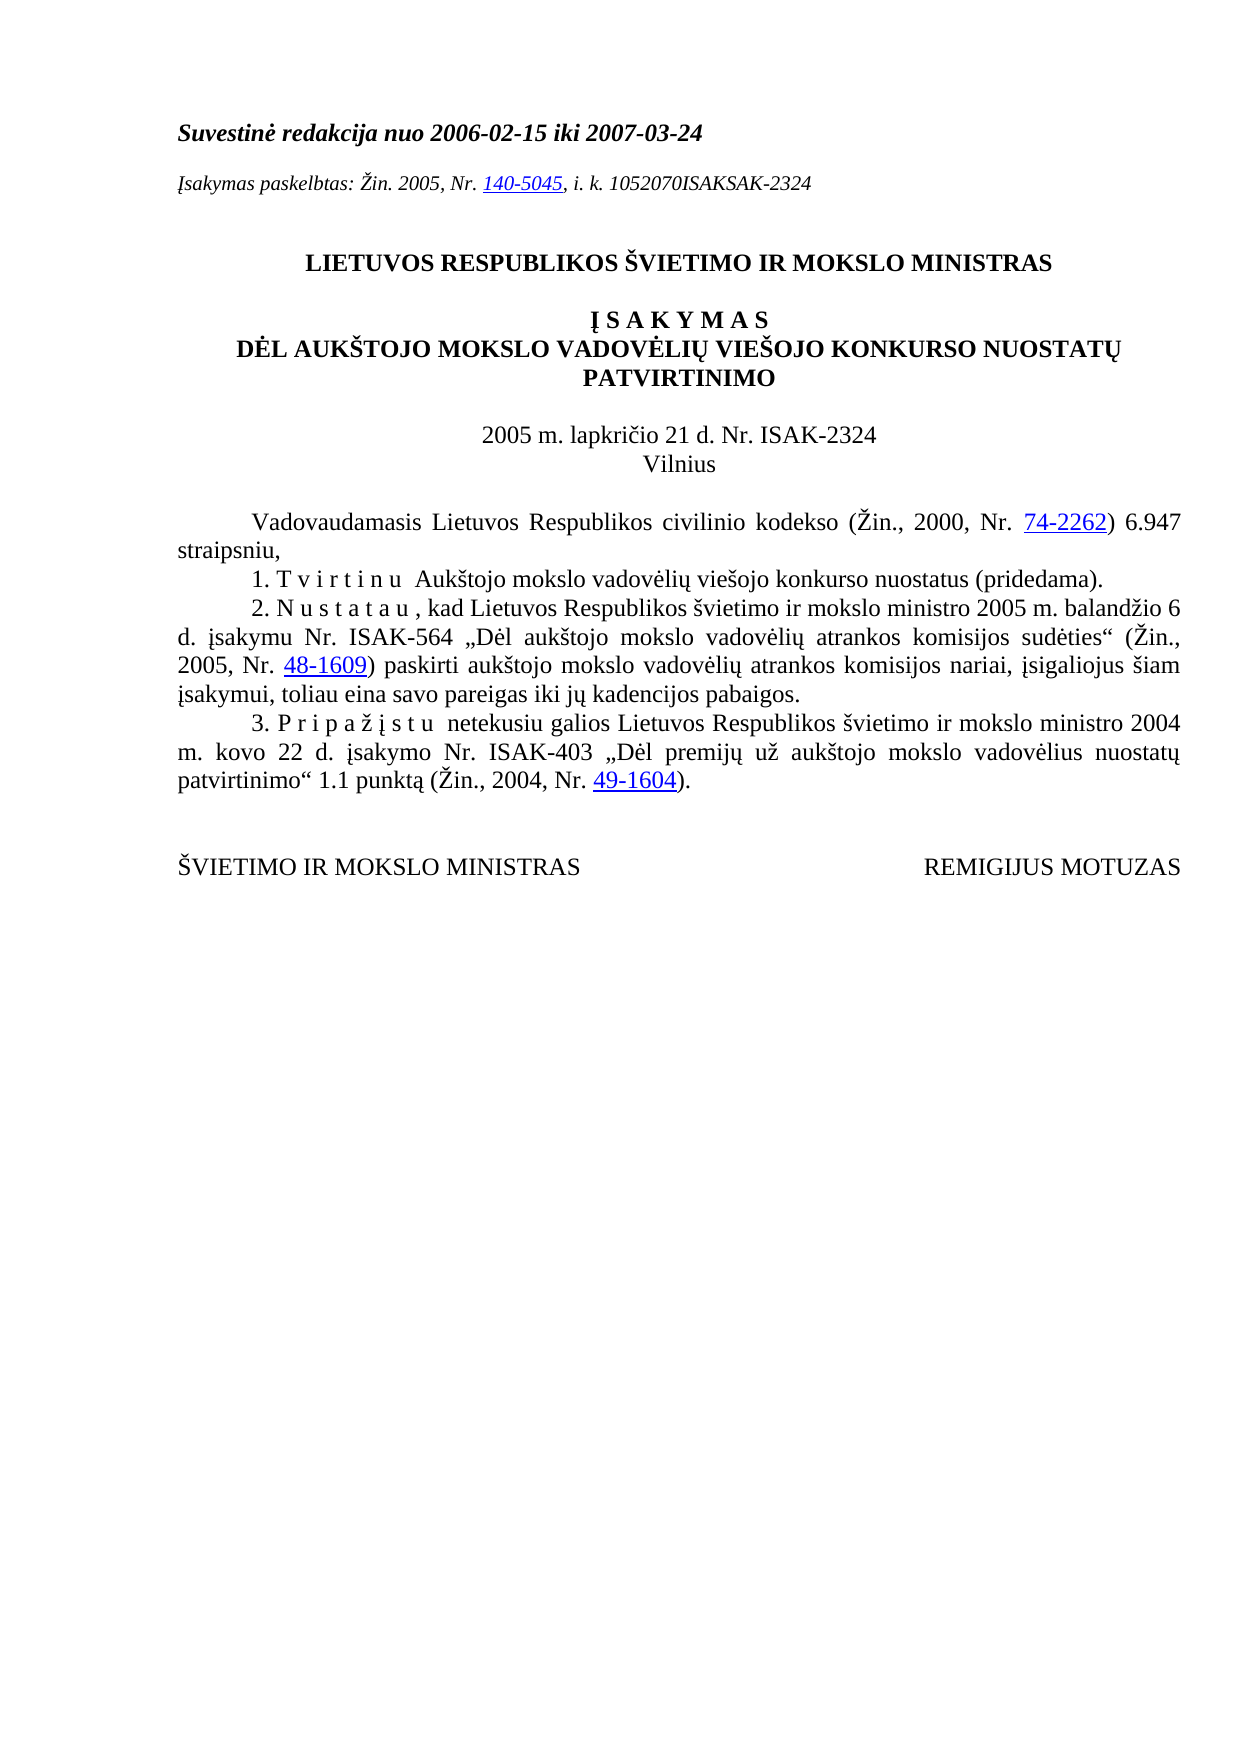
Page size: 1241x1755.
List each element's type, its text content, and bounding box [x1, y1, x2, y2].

text Vadovaudamasis Lietuvos Respublikos civilinio kodekso (Žin., 2000, Nr. 74-2262) 6.947 straipsniu, [177, 507, 1181, 564]
text 3. Pripažįstu netekusiu galios Lietuvos Respublikos švietimo ir mokslo ministro 2004 m. kovo 22 d. įsakymo Nr. ISAK-403 „Dėl premijų už aukštojo mokslo vadovėlius nuostatų patvirtinimo“ 1.1 punktą (Žin., 2004, Nr. 49-1604). [177, 708, 1181, 794]
text Suvestinė redakcija nuo 2006-02-15 iki 2007-03-24 [177, 118, 1181, 147]
text Vilnius [177, 449, 1181, 478]
text LIETUVOS RESPUBLIKOS ŠVIETIMO IR MOKSLO MINISTRAS [177, 248, 1181, 277]
text 2005 m. lapkričio 21 d. Nr. ISAK-2324 [177, 420, 1181, 449]
text Į S A K Y M A S [177, 305, 1181, 334]
text ŠVIETIMO IR MOKSLO MINISTRAS REMIGIJUS MOTUZAS [177, 852, 1181, 880]
text Įsakymas paskelbtas: Žin. 2005, Nr. 140-5045, i. k. 1052070ISAKSAK-2324 [177, 171, 1181, 195]
text 2. Nustatau, kad Lietuvos Respublikos švietimo ir mokslo ministro 2005 m. balandžio 6 d. įsakymu Nr. ISAK-564 „Dėl aukštojo mokslo vadovėlių atrankos komisijos sudėties“ (Žin., 2005, Nr. 48-1609) paskirti aukštojo mokslo vadovėlių atrankos komisijos nariai, įsigaliojus šiam įsakymui, toliau eina savo pareigas iki jų kadencijos pabaigos. [177, 593, 1181, 708]
text DĖL AUKŠTOJO MOKSLO VADOVĖLIŲ VIEŠOJO KONKURSO NUOSTATŲ PATVIRTINIMO [177, 334, 1181, 392]
text 1. Tvirtinu Aukštojo mokslo vadovėlių viešojo konkurso nuostatus (pridedama). [177, 564, 1181, 593]
